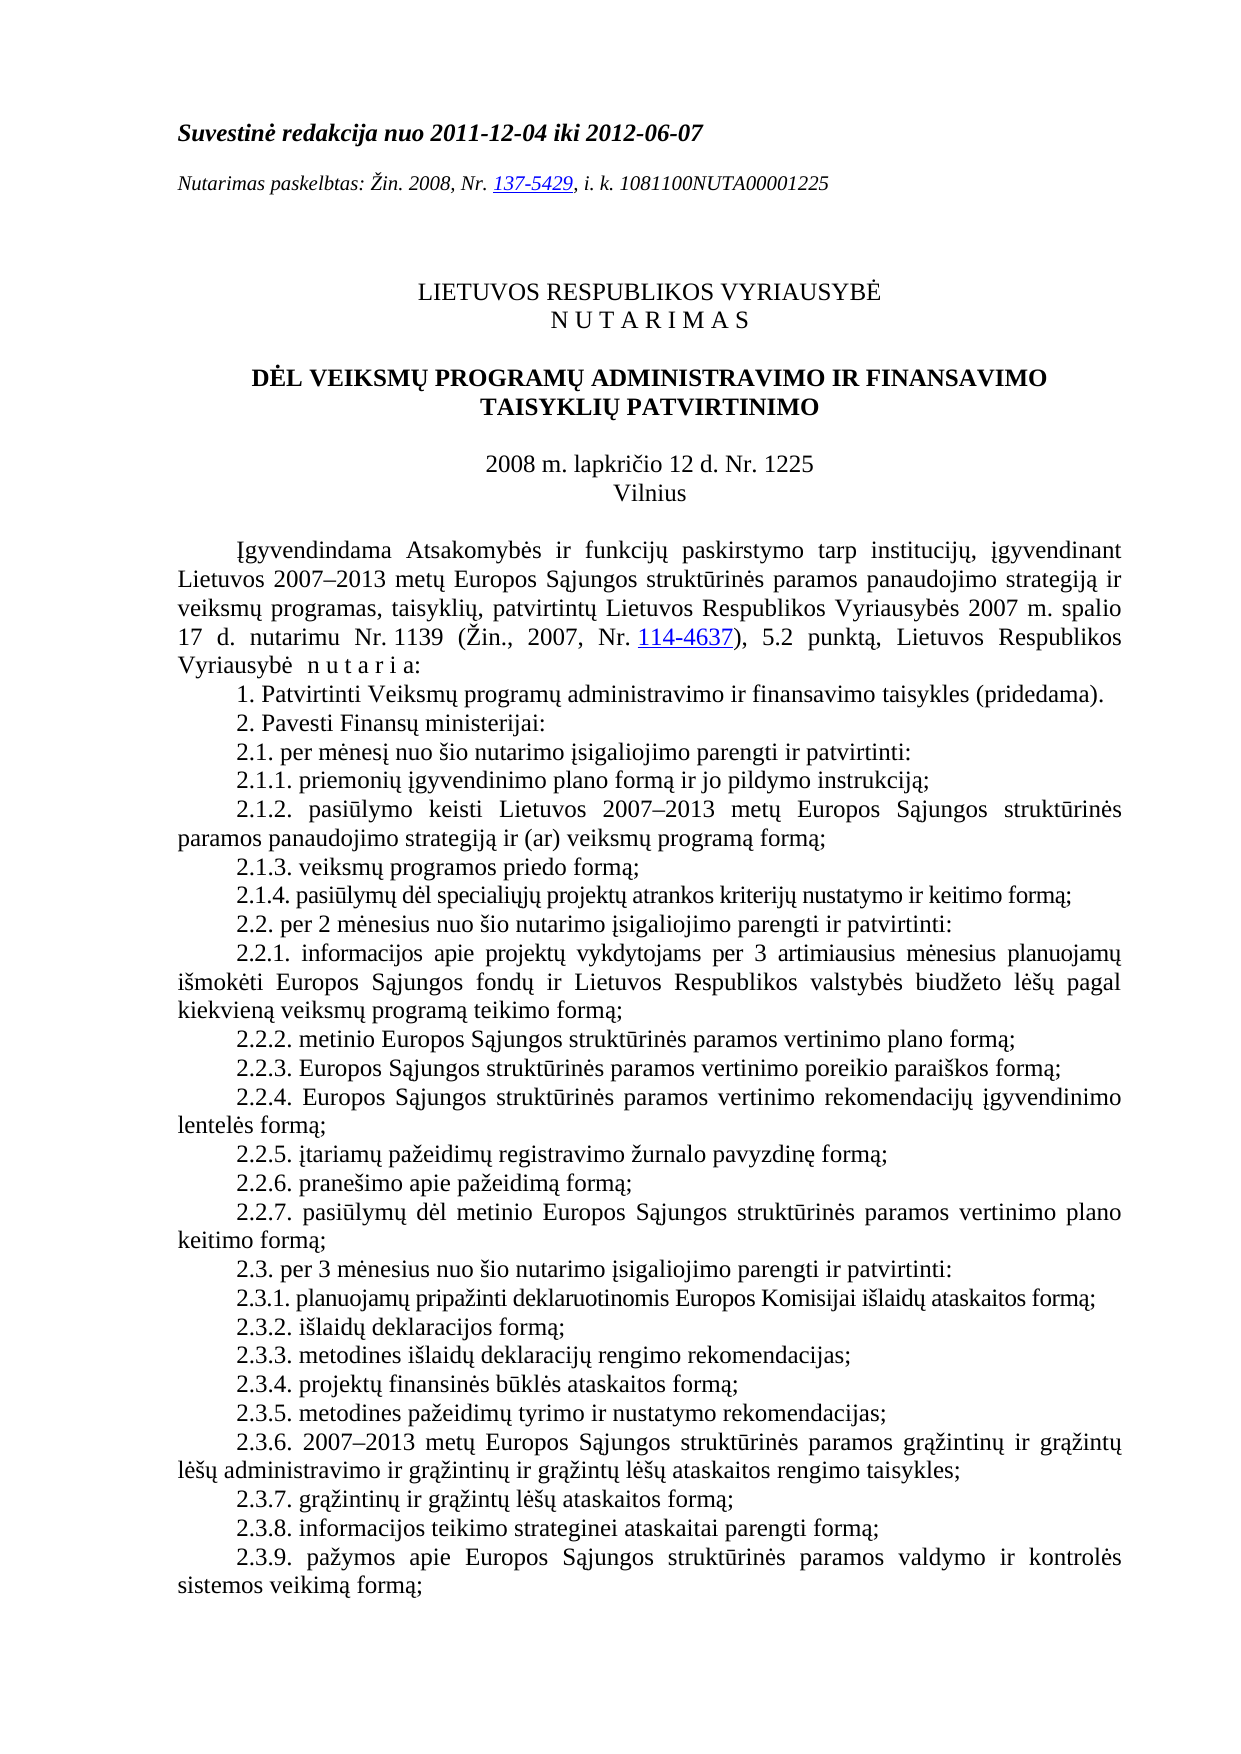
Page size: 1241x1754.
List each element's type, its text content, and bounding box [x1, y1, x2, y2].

text Suvestinė redakcija nuo 2011-12-04 iki 2012-06-07 [177, 118, 1122, 147]
text 2.2.3. Europos Sąjungos struktūrinės paramos vertinimo poreikio paraiškos formą; [177, 1053, 1122, 1082]
text 2.2.7. pasiūlymų dėl metinio Europos Sąjungos struktūrinės paramos vertinimo plano keitimo formą; [177, 1197, 1122, 1254]
text 2.3.5. metodines pažeidimų tyrimo ir nustatymo rekomendacijas; [177, 1398, 1122, 1427]
text 2.2.5. įtariamų pažeidimų registravimo žurnalo pavyzdinę formą; [177, 1139, 1122, 1168]
text 2.1.3. veiksmų programos priedo formą; [177, 852, 1122, 880]
text 2.2.1. informacijos apie projektų vykdytojams per 3 artimiausius mėnesius planuojamų išmokėti Europos Sąjungos fondų ir Lietuvos Respublikos valstybės biudžeto lėšų pagal kiekvieną veiksmų programą teikimo formą; [177, 938, 1122, 1024]
text Nutarimas paskelbtas: Žin. 2008, Nr. 137-5429, i. k. 1081100NUTA00001225 [177, 171, 1122, 195]
text 2.3.2. išlaidų deklaracijos formą; [177, 1312, 1122, 1340]
text 2.2.6. pranešimo apie pažeidimą formą; [177, 1168, 1122, 1197]
text 2.3.6. 2007–2013 metų Europos Sąjungos struktūrinės paramos grąžintinų ir grąžintų lėšų administravimo ir grąžintinų ir grąžintų lėšų ataskaitos rengimo taisykles; [177, 1427, 1122, 1484]
text 2.1.2. pasiūlymo keisti Lietuvos 2007–2013 metų Europos Sąjungos struktūrinės paramos panaudojimo strategiją ir (ar) veiksmų programą formą; [177, 794, 1122, 852]
text 2.3.4. projektų finansinės būklės ataskaitos formą; [177, 1369, 1122, 1398]
text 2.3. per 3 mėnesius nuo šio nutarimo įsigaliojimo parengti ir patvirtinti: [177, 1254, 1122, 1283]
text 2.1.4. pasiūlymų dėl specialiųjų projektų atrankos kriterijų nustatymo ir keitimo formą; [177, 880, 1122, 909]
text 2008 m. lapkričio 12 d. Nr. 1225 [177, 449, 1122, 478]
text Vilnius [177, 478, 1122, 507]
text Lietuvos Respublikos Vyriausybė [177, 277, 1122, 305]
text 2.3.8. informacijos teikimo strateginei ataskaitai parengti formą; [177, 1513, 1122, 1542]
text 2.3.3. metodines išlaidų deklaracijų rengimo rekomendacijas; [177, 1340, 1122, 1369]
text DĖL veiksmų programų administravimo ir finansavimo taisyklių patvirtinimo [177, 363, 1122, 420]
text 2.2. per 2 mėnesius nuo šio nutarimo įsigaliojimo parengti ir patvirtinti: [177, 909, 1122, 938]
text 2. Pavesti Finansų ministerijai: [177, 708, 1122, 737]
text Įgyvendindama Atsakomybės ir funkcijų paskirstymo tarp institucijų, įgyvendinant Lietuvos 2007–2013 metų Europos Sąjungos struktūrinės paramos panaudojimo strategiją ir veiksmų programas, taisyklių, patvirtintų Lietuvos Respublikos Vyriausybės 2007 m. spalio 17 d. nutarimu Nr. 1139 (Žin., 2007, Nr. 114-4637), 5.2 punktą, Lietuvos Respublikos Vyriausybė nutaria: [177, 535, 1122, 679]
text 2.3.1. planuojamų pripažinti deklaruotinomis Europos Komisijai išlaidų ataskaitos formą; [177, 1283, 1122, 1312]
text 2.1.1. priemonių įgyvendinimo plano formą ir jo pildymo instrukciją; [177, 765, 1122, 794]
text 2.2.4. Europos Sąjungos struktūrinės paramos vertinimo rekomendacijų įgyvendinimo lentelės formą; [177, 1082, 1122, 1139]
text 2.3.9. pažymos apie Europos Sąjungos struktūrinės paramos valdymo ir kontrolės sistemos veikimą formą; [177, 1542, 1122, 1599]
text 1. Patvirtinti Veiksmų programų administravimo ir finansavimo taisykles (pridedama). [177, 679, 1122, 708]
text 2.3.7. grąžintinų ir grąžintų lėšų ataskaitos formą; [177, 1484, 1122, 1513]
text 2.1. per mėnesį nuo šio nutarimo įsigaliojimo parengti ir patvirtinti: [177, 737, 1122, 765]
text 2.2.2. metinio Europos Sąjungos struktūrinės paramos vertinimo plano formą; [177, 1024, 1122, 1053]
text NUTARIMAS [177, 305, 1122, 334]
